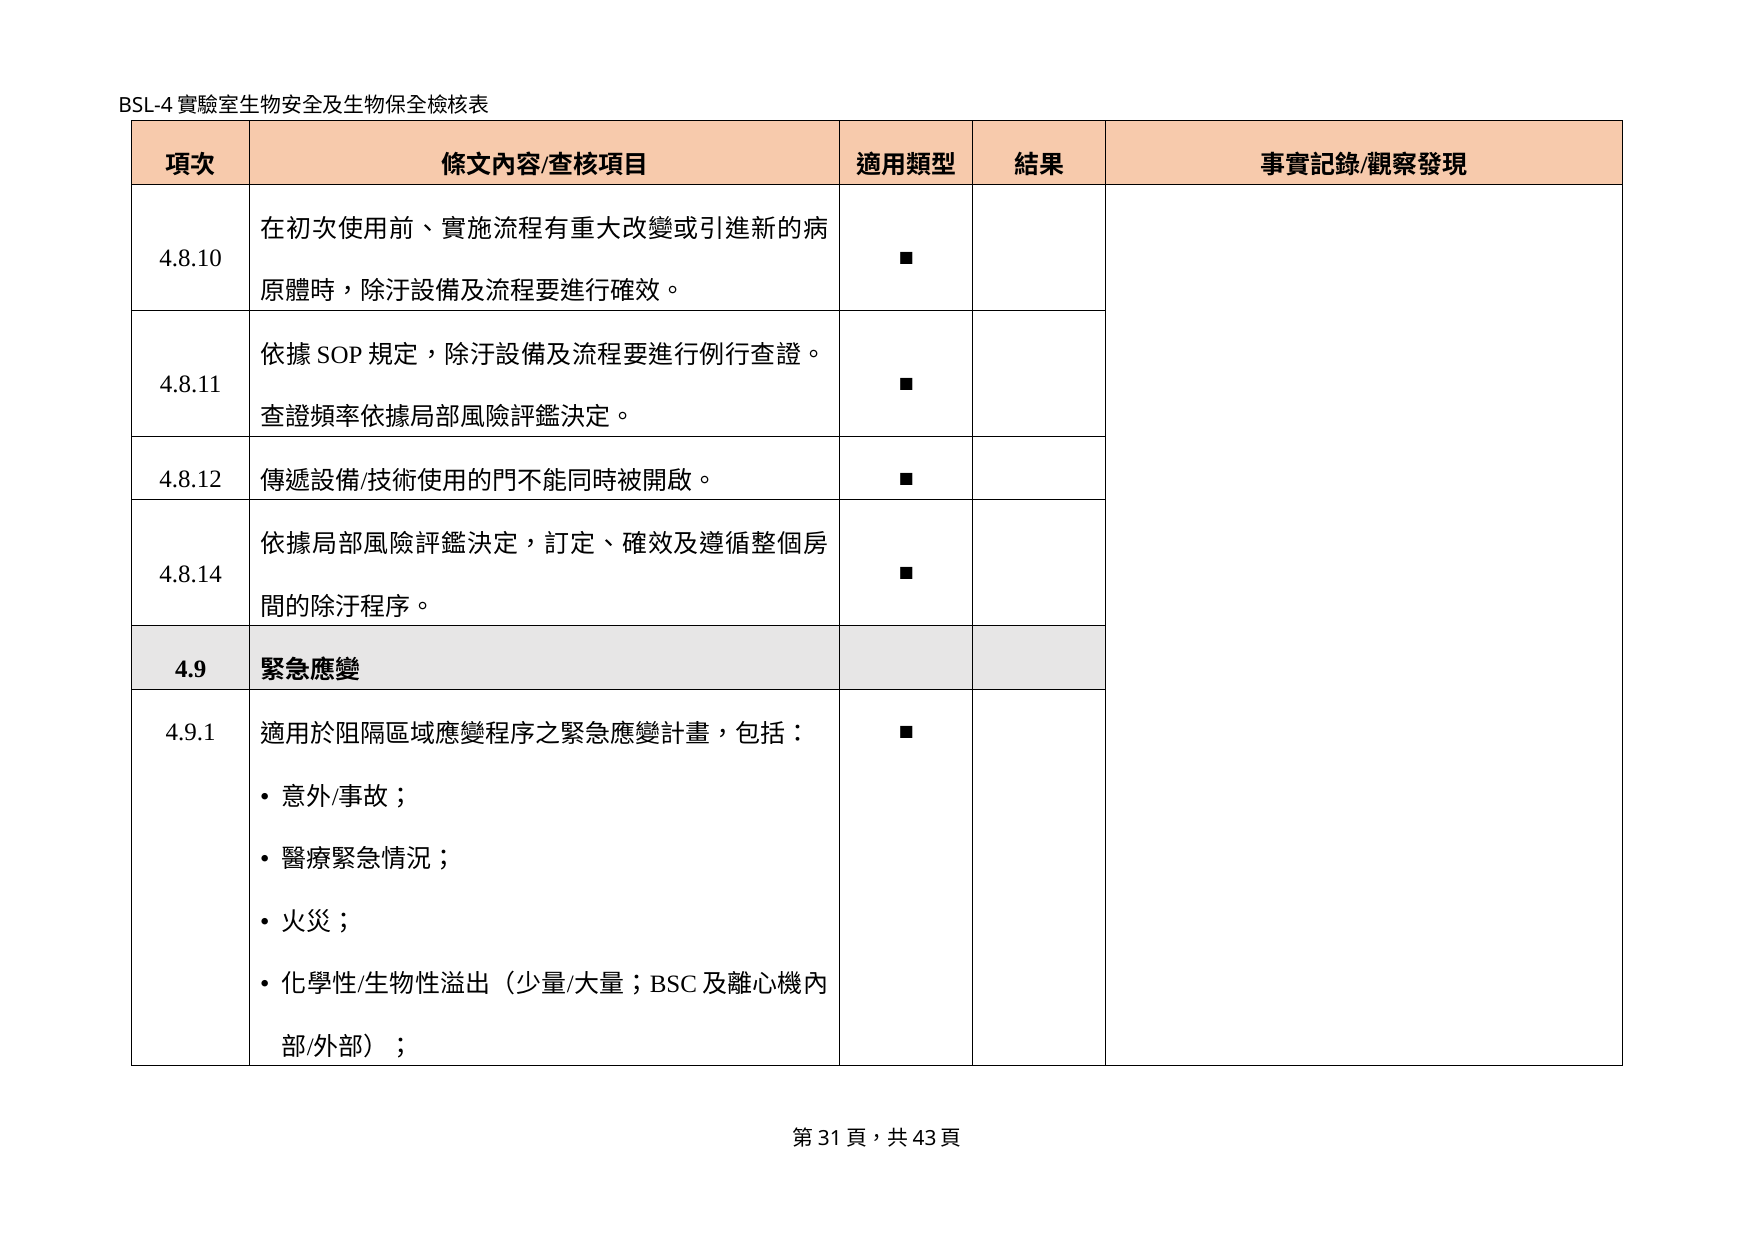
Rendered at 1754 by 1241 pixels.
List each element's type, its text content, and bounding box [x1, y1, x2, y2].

table_cell [1106, 185, 1622, 1065]
table_header 條文內容/查核項目 [250, 121, 839, 184]
table_cell 4.9 [132, 626, 249, 689]
table_cell 適用於阻隔區域應變程序之緊急應變計畫，包括： 意外/事故； 醫療緊急情況； 火災； 化學性/生物性溢出（少量/大量；BSC及離心機內部/外部）； 停電； 動物脫逃（如果適用）； 初級阻隔裝置失效(包括高壓滅菌器異常排氣)； 設有II級B2類型 BSC之回噴； 阻隔失效； 緊急出口； 權責人員及相關主管機關的通報； 天然災害；及 事故追蹤與未來風險減害的建議。 [250, 690, 839, 1065]
table_cell ■ [840, 185, 972, 310]
table_cell [973, 437, 1105, 499]
table_cell [973, 626, 1105, 689]
table_cell 在初次使用前、實施流程有重大改變或引進新的病原體時，除汙設備及流程要進行確效。 [250, 185, 839, 310]
table_cell ■ [840, 500, 972, 625]
table_cell [973, 500, 1105, 625]
table_cell 4.8.10 [132, 185, 249, 310]
table_cell ■ [840, 690, 972, 1065]
table_cell 4.9.1 [132, 690, 249, 1065]
table_header 結果 [973, 121, 1105, 184]
table_cell 依據局部風險評鑑決定，訂定、確效及遵循整個房間的除汙程序。 [250, 500, 839, 625]
table_header 項次 [132, 121, 249, 184]
table_cell 緊急應變 [250, 626, 839, 689]
table_cell 4.8.11 [132, 311, 249, 436]
table_cell ■ [840, 437, 972, 499]
table_cell ■ [840, 311, 972, 436]
table_cell 依據SOP規定，除汙設備及流程要進行例行查證。查證頻率依據局部風險評鑑決定。 [250, 311, 839, 436]
table_cell 傳遞設備/技術使用的門不能同時被開啟。 [250, 437, 839, 499]
table_cell [973, 185, 1105, 310]
table_cell [973, 311, 1105, 436]
table_cell 4.8.12 [132, 437, 249, 499]
table_cell 4.8.14 [132, 500, 249, 625]
table_header 適用類型 [840, 121, 972, 184]
table_cell [840, 626, 972, 689]
table_cell [973, 690, 1105, 1065]
table_header 事實記錄/觀察發現 [1106, 121, 1622, 184]
